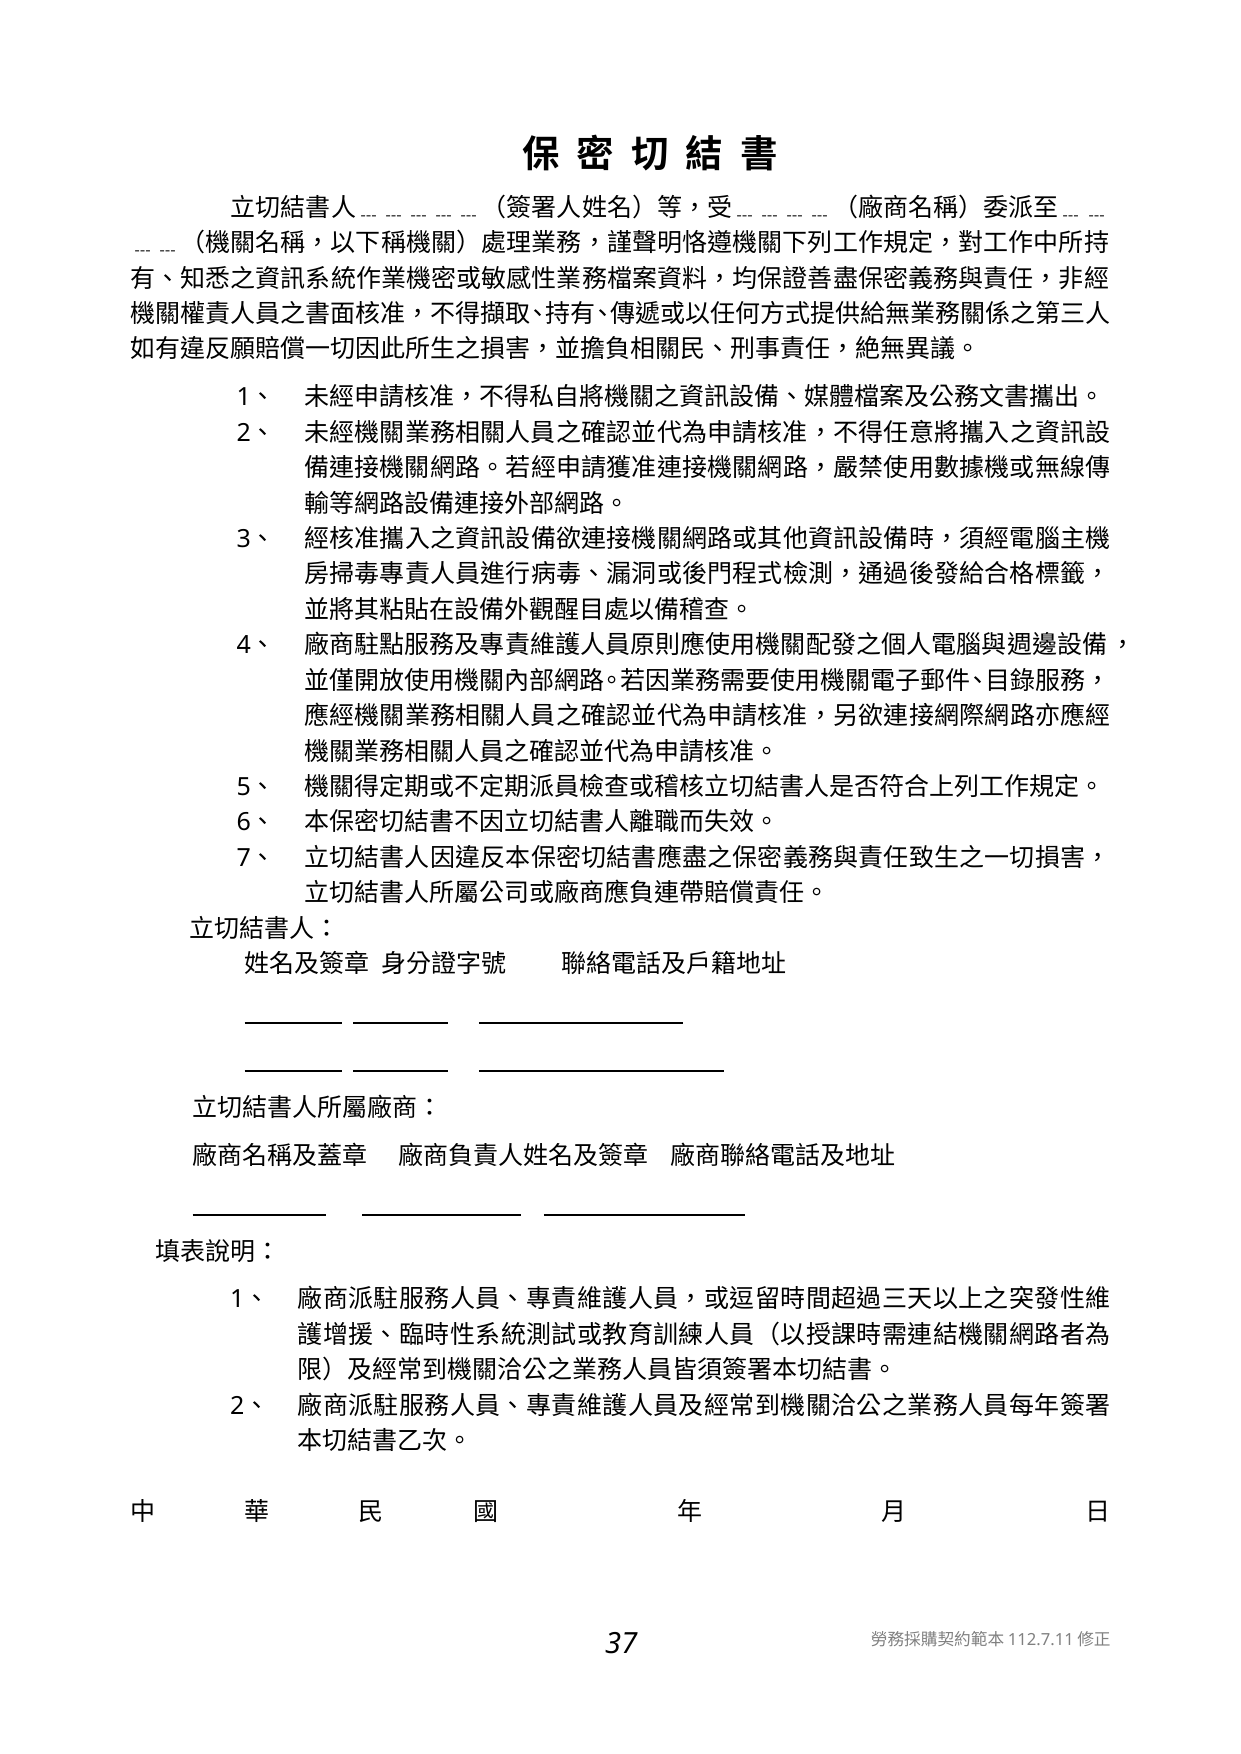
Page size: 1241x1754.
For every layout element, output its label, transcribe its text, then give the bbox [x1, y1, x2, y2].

text 立切結書人所屬廠商： [130, 1088, 1110, 1123]
list 未經機關業務相關人員之確認並代為申請核准，不得任意將攜入之資訊設備連接機關網路。若經申請獲准連接機關網路，嚴禁使用數據機或無線傳輸等網路設備連接外部網路。 [236, 413, 1110, 519]
text 填表說明： [130, 1232, 1110, 1267]
list 廠商派駐服務人員、專責維護人員，或逗留時間超過三天以上之突發性維護增援、臨時性系統測試或教育訓練人員（以授課時需連結機關網路者為限）及經常到機關洽公之業務人員皆須簽署本切結書。 [230, 1279, 1110, 1386]
list 廠商派駐服務人員、專責維護人員及經常到機關洽公之業務人員每年簽署本切結書乙次。 [230, 1386, 1110, 1457]
text 立切結書人﹍﹍﹍﹍﹍（簽署人姓名）等，受﹍﹍﹍﹍（廠商名稱）委派至﹍﹍﹍﹍（機關名稱，以下稱機關）處理業務，謹聲明恪遵機關下列工作規定，對工作中所持有、知悉之資訊系統作業機密或敏感性業務檔案資料，均保證善盡保密義務與責任，非經機關權責人員之書面核准，不得擷取、持有、傳遞或以任何方式提供給無業務關係之第三人，如有違反願賠償一切因此所生之損害，並擔負相關民、刑事責任，絶無異議。 [130, 188, 1110, 365]
text 廠商名稱及蓋章 廠商負責人姓名及簽章 廠商聯絡電話及地址 [130, 1136, 1110, 1171]
list 立切結書人因違反本保密切結書應盡之保密義務與責任致生之一切損害，立切結書人所屬公司或廠商應負連帶賠償責任。 [236, 838, 1110, 909]
list 經核准攜入之資訊設備欲連接機關網路或其他資訊設備時，須經電腦主機房掃毒專責人員進行病毒、漏洞或後門程式檢測，通過後發給合格標籤，並將其粘貼在設備外觀醒目處以備稽查。 [236, 519, 1110, 625]
list 本保密切結書不因立切結書人離職而失效。 [236, 802, 1110, 838]
text 保 密 切 結 書 [130, 136, 1110, 175]
list 未經申請核准，不得私自將機關之資訊設備、媒體檔案及公務文書攜出。 [236, 377, 1110, 413]
list 廠商駐點服務及專責維護人員原則應使用機關配發之個人電腦與週邊設備，並僅開放使用機關內部網路。若因業務需要使用機關電子郵件、目錄服務，應經機關業務相關人員之確認並代為申請核准，另欲連接網際網路亦應經機關業務相關人員之確認並代為申請核准。 [236, 625, 1110, 767]
text 中 華 民 國 年 月 日 [130, 1492, 1110, 1527]
text 姓名及簽章 身分證字號 聯絡電話及戶籍地址 [130, 944, 1110, 979]
list 機關得定期或不定期派員檢查或稽核立切結書人是否符合上列工作規定。 [236, 767, 1110, 802]
text 立切結書人： [130, 909, 1104, 944]
